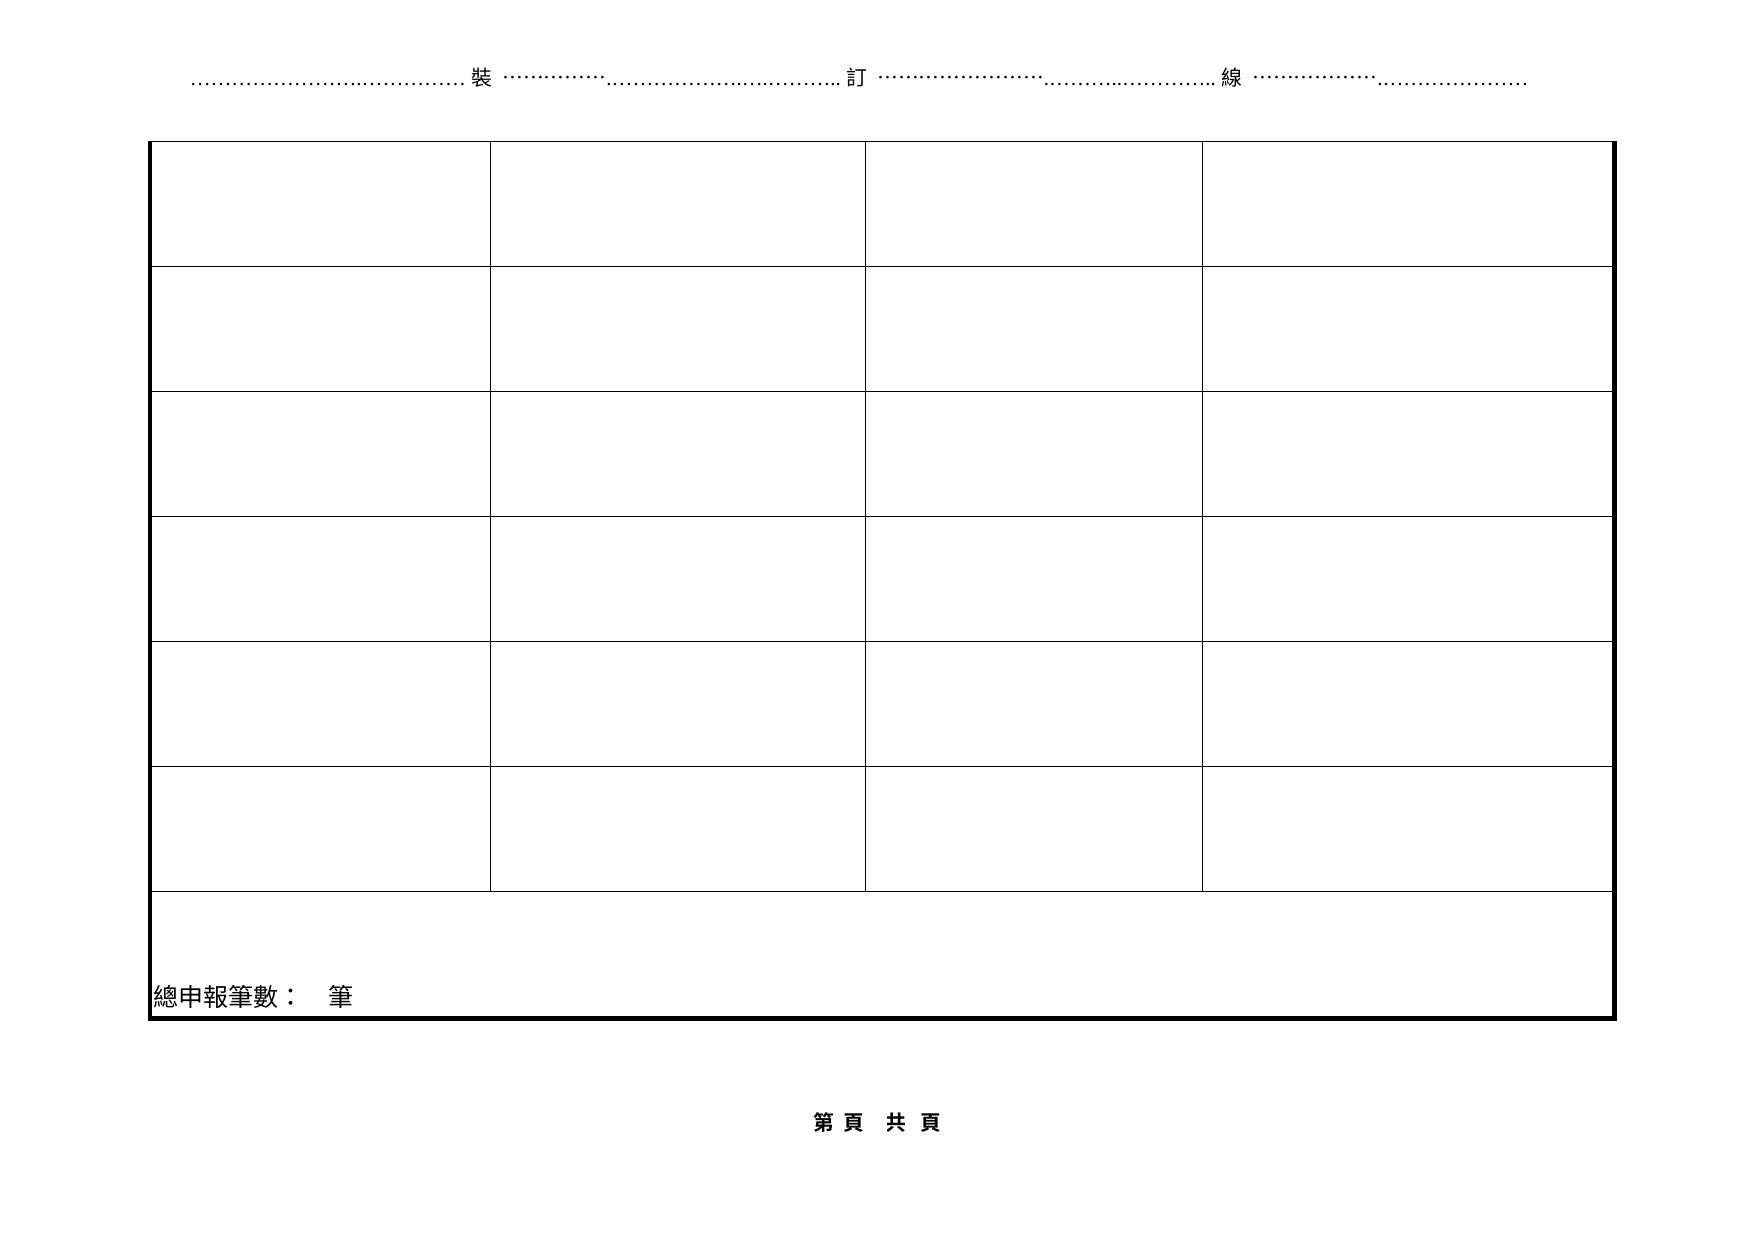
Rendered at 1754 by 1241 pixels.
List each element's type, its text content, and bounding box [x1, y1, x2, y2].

table_cell [491, 267, 865, 391]
table_cell [152, 517, 490, 641]
table_cell [866, 392, 1202, 516]
table_cell [1203, 642, 1612, 766]
table_cell [1203, 267, 1612, 391]
table_cell [491, 142, 865, 266]
table_cell [866, 517, 1202, 641]
table_cell [866, 267, 1202, 391]
table_cell [866, 142, 1202, 266]
table_cell [866, 642, 1202, 766]
table_cell [491, 642, 865, 766]
table_cell [1203, 767, 1612, 891]
table_cell 總申報筆數： 筆 [152, 892, 1612, 1016]
table_cell [152, 142, 490, 266]
table_cell [491, 517, 865, 641]
table_cell [1203, 392, 1612, 516]
table_cell [152, 267, 490, 391]
table_cell [1203, 517, 1612, 641]
table_cell [152, 642, 490, 766]
table_cell [152, 767, 490, 891]
table_cell [491, 392, 865, 516]
table_cell [152, 392, 490, 516]
table_cell [491, 767, 865, 891]
table_cell [866, 767, 1202, 891]
table_cell [1203, 142, 1612, 266]
